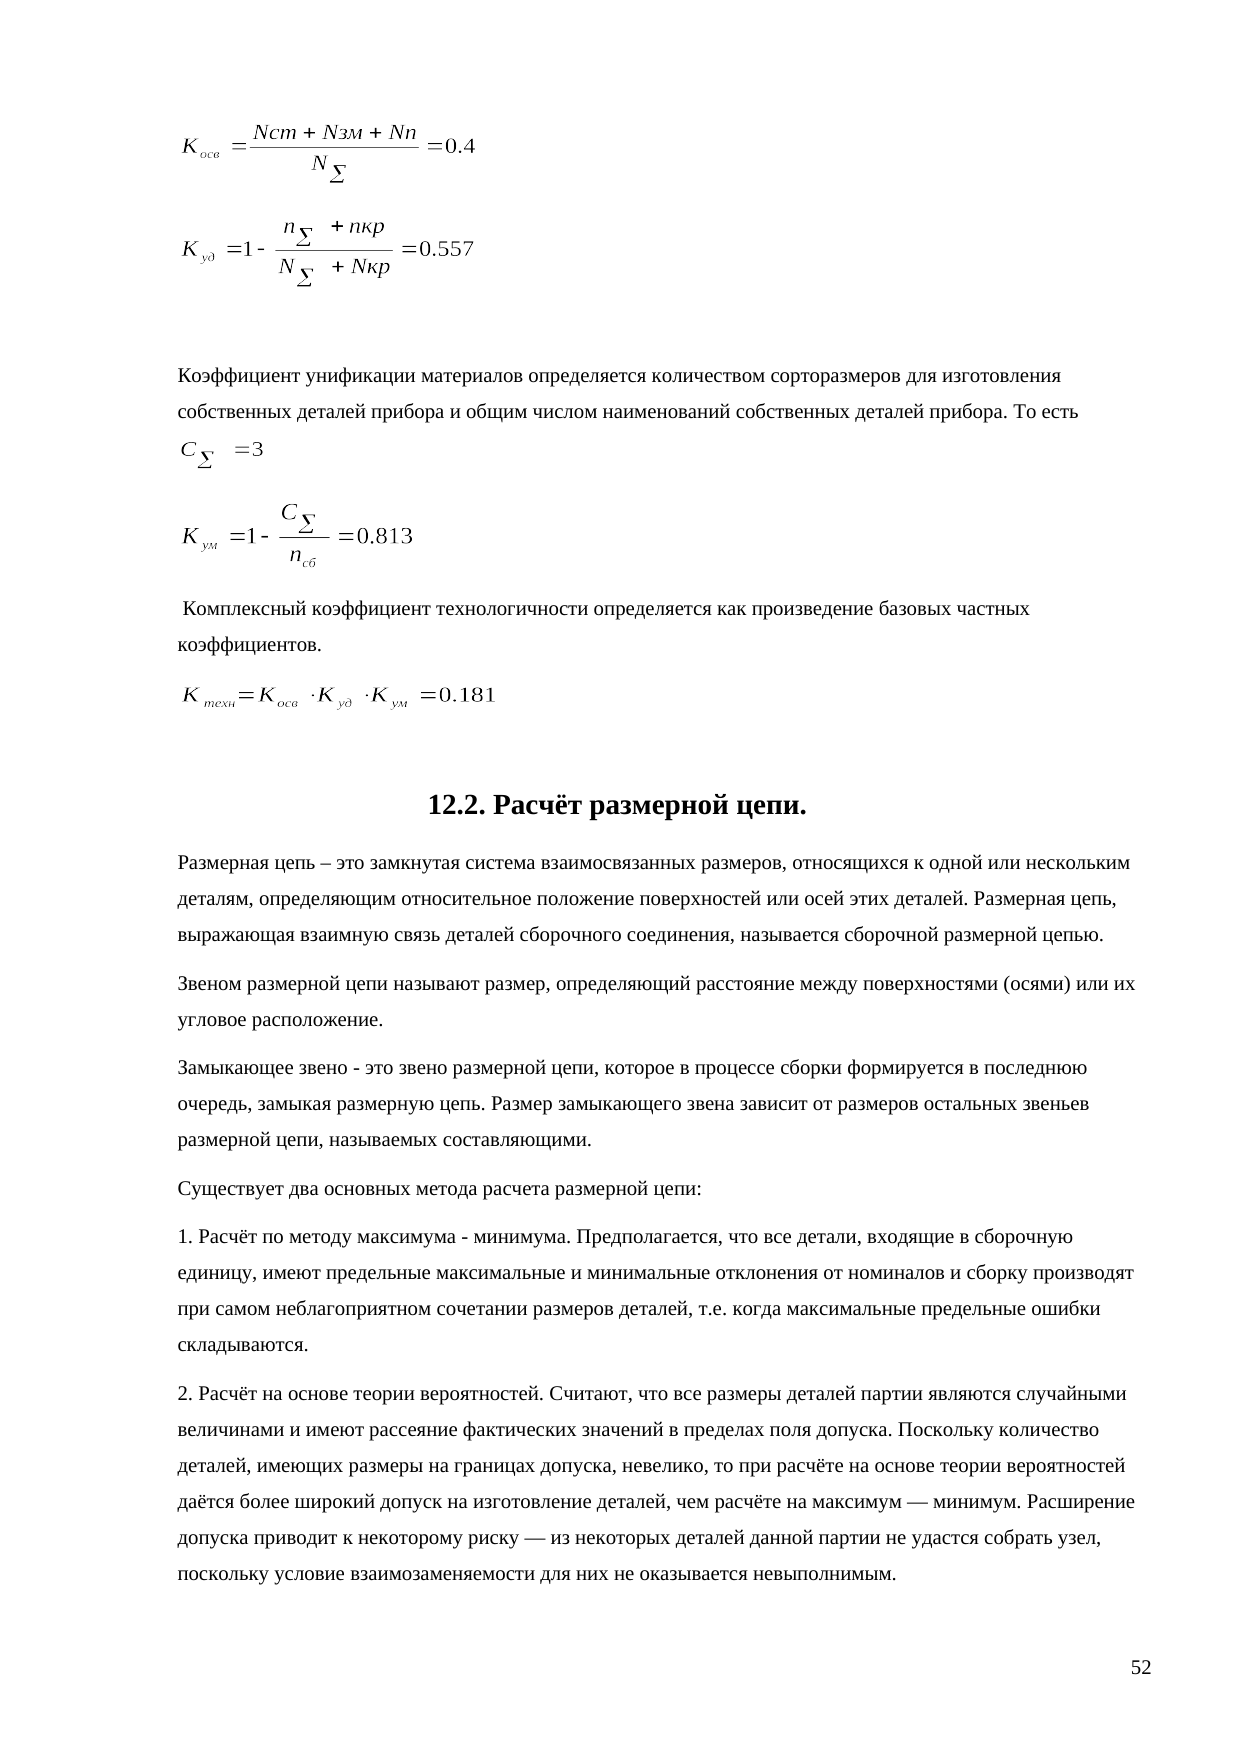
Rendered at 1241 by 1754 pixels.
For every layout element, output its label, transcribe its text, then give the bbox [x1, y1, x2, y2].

text Звеном размерной цепи называют размер, определяющий расстояние между поверхностями (осями) или их угловое расположение. [177, 971, 1152, 1031]
text 1. Расчёт по методу максимума - минимума. Предполагается, что все детали, входящие в сборочную единицу, имеют предельные максимальные и минимальные отклонения от номиналов и сборку производят при самом неблагоприятном сочетании размеров деталей, т.е. когда максимальные предельные ошибки складываются. [177, 1224, 1152, 1356]
text 12.2. Расчёт размерной цепи. [177, 787, 1152, 821]
text Коэффициент унификации материалов определяется количеством сорторазмеров для изготовления собственных деталей прибора и общим числом наименований собственных деталей прибора. То есть [177, 363, 1152, 473]
text Комплексный коэффициент технологичности определяется как произведение базовых частных коэффициентов. [177, 596, 1152, 656]
text 2. Расчёт на основе теории вероятностей. Считают, что все размеры деталей партии являются случайными величинами и имеют рассеяние фактических значений в пределах поля допуска. Поскольку количество деталей, имеющих размеры на границах допуска, невелико, то при расчёте на основе теории вероятностей даётся более широкий допуск на изготовление деталей, чем расчёте на максимум — минимум. Расширение допуска приводит к некоторому риску — из некоторых деталей данной партии не удастся собрать узел, поскольку условие взаимозаменяемости для них не оказывается невыполнимым. [177, 1381, 1152, 1585]
text Замыкающее звено - это звено размерной цепи, которое в процессе сборки формируется в последнюю очередь, замыкая размерную цепь. Размер замыкающего звена зависит от размеров остальных звеньев размерной цепи, называемых составляющими. [177, 1055, 1152, 1151]
text Размерная цепь – это замкнутая система взаимосвязанных размеров, относящихся к одной или нескольким деталям, определяющим относительное положение поверхностей или осей этих деталей. Размерная цепь, выражающая взаимную связь деталей сборочного соединения, называется сборочной размерной цепью. [177, 850, 1152, 946]
text Существует два основных метода расчета размерной цепи: [177, 1176, 1152, 1200]
